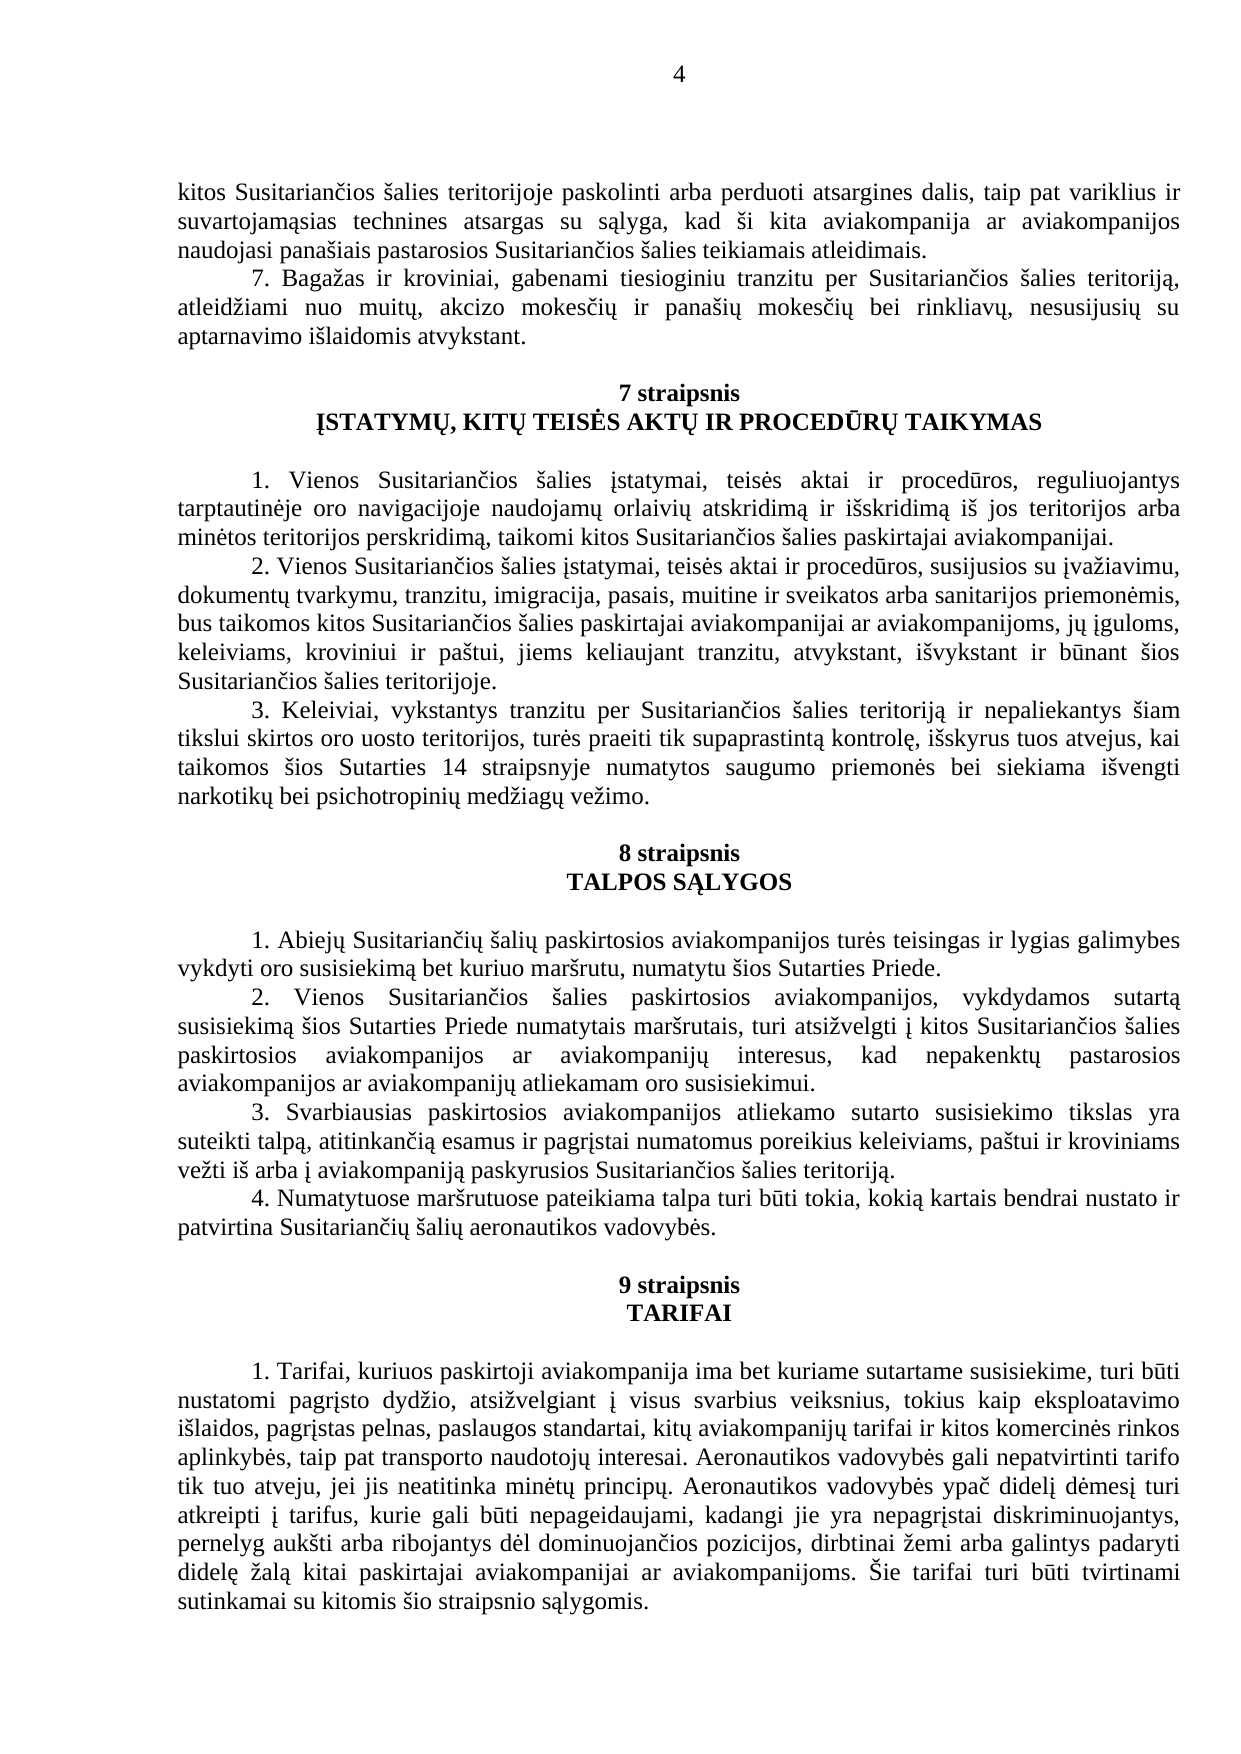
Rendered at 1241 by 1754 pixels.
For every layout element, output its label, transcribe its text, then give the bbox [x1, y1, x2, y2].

text 1. Vienos Susitariančios šalies įstatymai, teisės aktai ir procedūros, reguliuojantys tarptautinėje oro navigacijoje naudojamų orlaivių atskridimą ir išskridimą iš jos teritorijos arba minėtos teritorijos perskridimą, taikomi kitos Susitariančios šalies paskirtajai aviakompanijai. [177, 465, 1181, 551]
text 3. Svarbiausias paskirtosios aviakompanijos atliekamo sutarto susisiekimo tikslas yra suteikti talpą, atitinkančią esamus ir pagrįstai numatomus poreikius keleiviams, paštui ir kroviniams vežti iš arba į aviakompaniją paskyrusios Susitariančios šalies teritoriją. [177, 1097, 1181, 1183]
text 2. Vienos Susitariančios šalies įstatymai, teisės aktai ir procedūros, susijusios su įvažiavimu, dokumentų tvarkymu, tranzitu, imigracija, pasais, muitine ir sveikatos arba sanitarijos priemonėmis, bus taikomos kitos Susitariančios šalies paskirtajai aviakompanijai ar aviakompanijoms, jų įguloms, keleiviams, kroviniui ir paštui, jiems keliaujant tranzitu, atvykstant, išvykstant ir būnant šios Susitariančios šalies teritorijoje. [177, 551, 1181, 695]
text 2. Vienos Susitariančios šalies paskirtosios aviakompanijos, vykdydamos sutartą susisiekimą šios Sutarties Priede numatytais maršrutais, turi atsižvelgti į kitos Susitariančios šalies paskirtosios aviakompanijos ar aviakompanijų interesus, kad nepakenktų pastarosios aviakompanijos ar aviakompanijų atliekamam oro susisiekimui. [177, 982, 1181, 1097]
text TARIFAI [177, 1298, 1181, 1327]
text ĮSTATYMŲ, KITŲ TEISĖS AKTŲ IR PROCEDŪRŲ TAIKYMAS [177, 407, 1181, 436]
text kitos Susitariančios šalies teritorijoje paskolinti arba perduoti atsargines dalis, taip pat variklius ir suvartojamąsias technines atsargas su sąlyga, kad ši kita aviakompanija ar aviakompanijos naudojasi panašiais pastarosios Susitariančios šalies teikiamais atleidimais. [177, 177, 1181, 263]
text 7 straipsnis [177, 378, 1181, 407]
text TALPOS SĄLYGOS [177, 867, 1181, 896]
text 7. Bagažas ir kroviniai, gabenami tiesioginiu tranzitu per Susitariančios šalies teritoriją, atleidžiami nuo muitų, akcizo mokesčių ir panašių mokesčių bei rinkliavų, nesusijusių su aptarnavimo išlaidomis atvykstant. [177, 263, 1181, 350]
text 1. Tarifai, kuriuos paskirtoji aviakompanija ima bet kuriame sutartame susisiekime, turi būti nustatomi pagrįsto dydžio, atsižvelgiant į visus svarbius veiksnius, tokius kaip eksploatavimo išlaidos, pagrįstas pelnas, paslaugos standartai, kitų aviakompanijų tarifai ir kitos komercinės rinkos aplinkybės, taip pat transporto naudotojų interesai. Aeronautikos vadovybės gali nepatvirtinti tarifo tik tuo atveju, jei jis neatitinka minėtų principų. Aeronautikos vadovybės ypač didelį dėmesį turi atkreipti į tarifus, kurie gali būti nepageidaujami, kadangi jie yra nepagrįstai diskriminuojantys, pernelyg aukšti arba ribojantys dėl dominuojančios pozicijos, dirbtinai žemi arba galintys padaryti didelę žalą kitai paskirtajai aviakompanijai ar aviakompanijoms. Šie tarifai turi būti tvirtinami sutinkamai su kitomis šio straipsnio sąlygomis. [177, 1356, 1181, 1615]
text 9 straipsnis [177, 1270, 1181, 1298]
text 4. Numatytuose maršrutuose pateikiama talpa turi būti tokia, kokią kartais bendrai nustato ir patvirtina Susitariančių šalių aeronautikos vadovybės. [177, 1183, 1181, 1241]
text 3. Keleiviai, vykstantys tranzitu per Susitariančios šalies teritoriją ir nepaliekantys šiam tikslui skirtos oro uosto teritorijos, turės praeiti tik supaprastintą kontrolę, išskyrus tuos atvejus, kai taikomos šios Sutarties 14 straipsnyje numatytos saugumo priemonės bei siekiama išvengti narkotikų bei psichotropinių medžiagų vežimo. [177, 695, 1181, 810]
text 1. Abiejų Susitariančių šalių paskirtosios aviakompanijos turės teisingas ir lygias galimybes vykdyti oro susisiekimą bet kuriuo maršrutu, numatytu šios Sutarties Priede. [177, 925, 1181, 982]
text 8 straipsnis [177, 838, 1181, 867]
